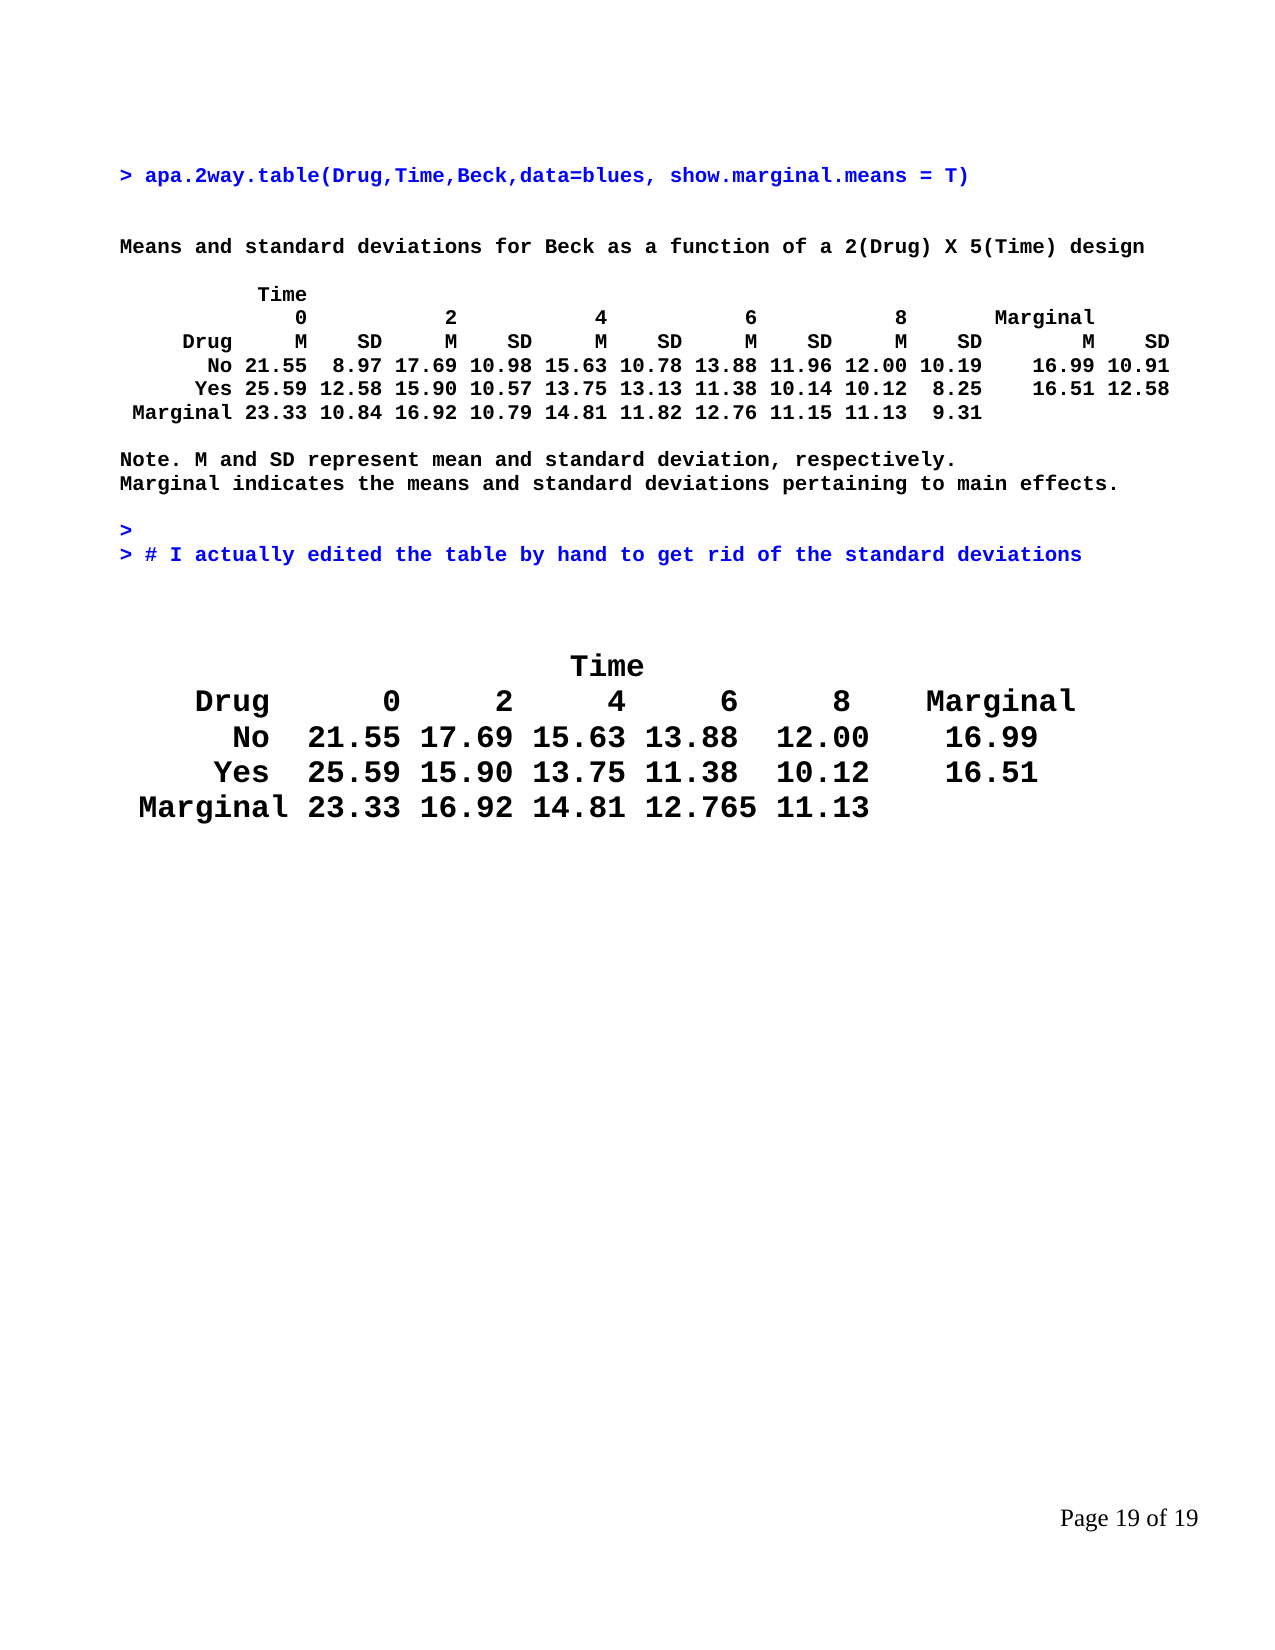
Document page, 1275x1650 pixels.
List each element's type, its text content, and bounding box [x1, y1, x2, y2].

text Yes 25.59 12.58 15.90 10.57 13.75 13.13 11.38 10.14 10.12 8.25 16.51 12.58 [119, 378, 1242, 402]
text Marginal 23.33 16.92 14.81 12.765 11.13 [119, 792, 1242, 827]
text Means and standard deviations for Beck as a function of a 2(Drug) X 5(Time) design [119, 236, 1242, 260]
text No 21.55 8.97 17.69 10.98 15.63 10.78 13.88 11.96 12.00 10.19 16.99 10.91 [119, 354, 1242, 378]
text 0 2 4 6 8 Marginal [119, 307, 1242, 331]
text Marginal 23.33 10.84 16.92 10.79 14.81 11.82 12.76 11.15 11.13 9.31 [119, 402, 1242, 426]
text Note. M and SD represent mean and standard deviation, respectively. [119, 449, 1242, 473]
text Marginal indicates the means and standard deviations pertaining to main effects. [119, 473, 1242, 496]
text > # I actually edited the table by hand to get rid of the standard deviations [119, 544, 1242, 567]
text > [119, 520, 1242, 544]
text Time [119, 650, 1242, 686]
text Drug M SD M SD M SD M SD M SD M SD [119, 331, 1242, 354]
text Drug 0 2 4 6 8 Marginal [119, 686, 1242, 721]
text Time [119, 284, 1242, 307]
text No 21.55 17.69 15.63 13.88 12.00 16.99 [119, 721, 1242, 756]
text > apa.2way.table(Drug,Time,Beck,data=blues, show.marginal.means = T) [119, 165, 1242, 189]
text Yes 25.59 15.90 13.75 11.38 10.12 16.51 [119, 756, 1242, 792]
